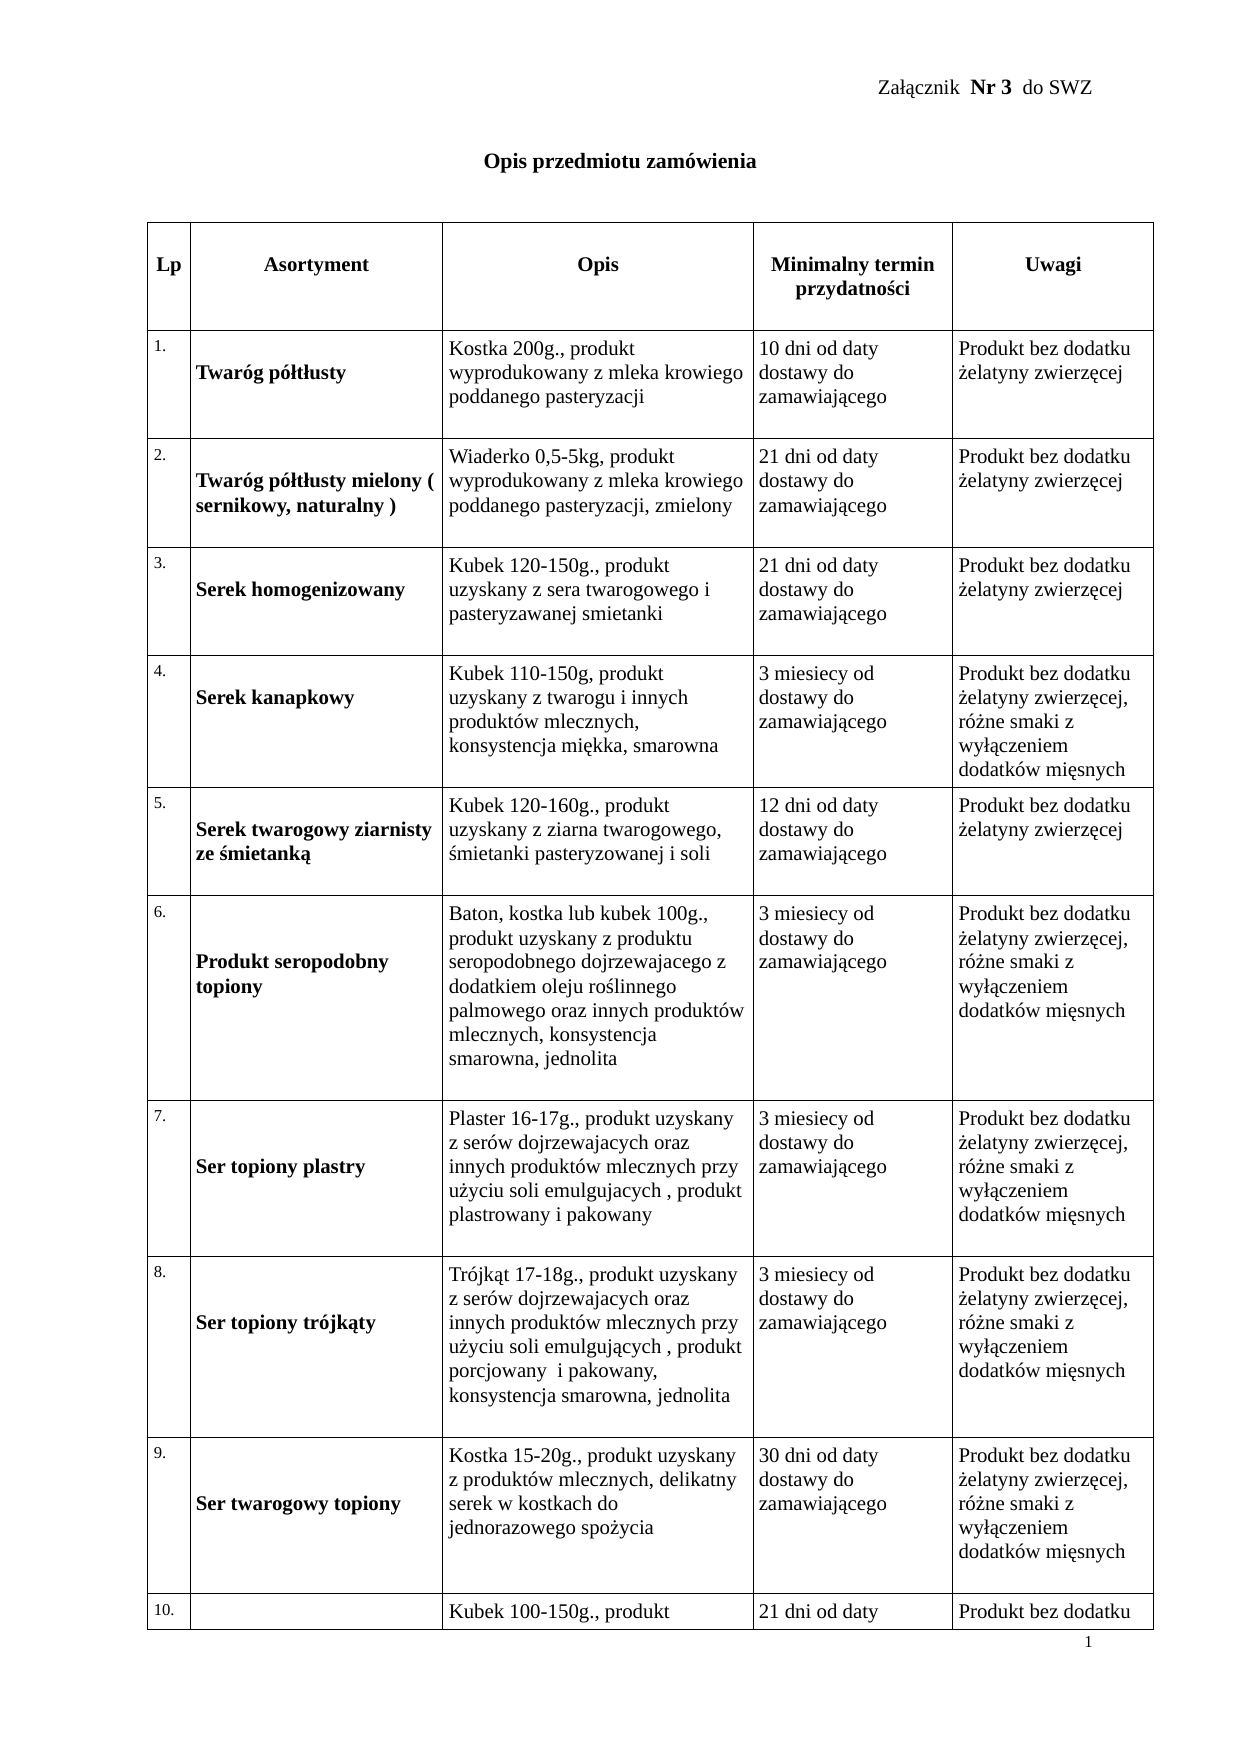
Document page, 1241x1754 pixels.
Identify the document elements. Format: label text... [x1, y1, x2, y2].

table_cell Baton, kostka lub kubek 100g., produkt uzyskany z produktu seropodobnego dojrzewajacego z dodatkiem oleju roślinnego palmowego oraz innych produktów mlecznych, konsystencja smarowna, jednolita [443, 896, 753, 1099]
table_cell Produkt bez dodatku żelatyny zwierzęcej [953, 548, 1153, 654]
table_cell 3 miesiecy od dostawy do zamawiającego [754, 656, 952, 787]
table_cell Twaróg półtłusty mielony ( sernikowy, naturalny ) [191, 439, 442, 546]
table_cell 6. [148, 896, 190, 1099]
table_cell Produkt bez dodatku [953, 1594, 1153, 1629]
table_cell 2. [148, 439, 190, 546]
table_header Uwagi [953, 223, 1153, 330]
table_cell 10. [148, 1594, 190, 1629]
table_cell 7. [148, 1101, 190, 1256]
table_cell [191, 1594, 442, 1629]
table_cell Wiaderko 0,5-5kg, produkt wyprodukowany z mleka krowiego poddanego pasteryzacji, zmielony [443, 439, 753, 546]
table_cell Produkt bez dodatku żelatyny zwierzęcej, różne smaki z wyłączeniem dodatków mięsnych [953, 1438, 1153, 1593]
table_header Opis [443, 223, 753, 330]
table_cell Ser topiony plastry [191, 1101, 442, 1256]
table_cell Produkt bez dodatku żelatyny zwierzęcej [953, 331, 1153, 438]
table_cell Kostka 200g., produkt wyprodukowany z mleka krowiego poddanego pasteryzacji [443, 331, 753, 438]
table_cell 9. [148, 1438, 190, 1593]
table_cell 8. [148, 1257, 190, 1436]
text Opis przedmiotu zamówienia [148, 148, 1092, 173]
table_cell Trójkąt 17-18g., produkt uzyskany z serów dojrzewajacych oraz innych produktów mlecznych przy użyciu soli emulgujących , produkt porcjowany i pakowany, konsystencja smarowna, jednolita [443, 1257, 753, 1436]
table_cell 10 dni od daty dostawy do zamawiającego [754, 331, 952, 438]
table_cell 21 dni od daty dostawy do zamawiającego [754, 439, 952, 546]
table_cell Produkt bez dodatku żelatyny zwierzęcej [953, 788, 1153, 895]
table_cell Kubek 120-150g., produkt uzyskany z sera twarogowego i pasteryzawanej smietanki [443, 548, 753, 654]
table_cell Produkt bez dodatku żelatyny zwierzęcej, różne smaki z wyłączeniem dodatków mięsnych [953, 1257, 1153, 1436]
table_cell 3. [148, 548, 190, 654]
table_cell Serek twarogowy ziarnisty ze śmietanką [191, 788, 442, 895]
table_cell Serek homogenizowany [191, 548, 442, 654]
table_cell Serek kanapkowy [191, 656, 442, 787]
table_cell Kubek 110-150g, produkt uzyskany z twarogu i innych produktów mlecznych, konsystencja miękka, smarowna [443, 656, 753, 787]
table_cell Produkt bez dodatku żelatyny zwierzęcej [953, 439, 1153, 546]
table_header Asortyment [191, 223, 442, 330]
table_header Minimalny termin przydatności [754, 223, 952, 330]
table_cell Ser twarogowy topiony [191, 1438, 442, 1593]
table_cell 3 miesiecy od dostawy do zamawiającego [754, 1101, 952, 1256]
table_cell 1. [148, 331, 190, 438]
table_cell Produkt bez dodatku żelatyny zwierzęcej, różne smaki z wyłączeniem dodatków mięsnych [953, 656, 1153, 787]
table_cell 3 miesiecy od dostawy do zamawiającego [754, 1257, 952, 1436]
table_cell Produkt bez dodatku żelatyny zwierzęcej, różne smaki z wyłączeniem dodatków mięsnych [953, 1101, 1153, 1256]
table_cell Produkt seropodobny topiony [191, 896, 442, 1099]
table_cell Ser topiony trójkąty [191, 1257, 442, 1436]
table_cell 21 dni od daty [754, 1594, 952, 1629]
table_cell 3 miesiecy od dostawy do zamawiającego [754, 896, 952, 1099]
table_cell 4. [148, 656, 190, 787]
table_cell Twaróg półtłusty [191, 331, 442, 438]
table_header Lp [148, 223, 190, 330]
table_cell Plaster 16-17g., produkt uzyskany z serów dojrzewajacych oraz innych produktów mlecznych przy użyciu soli emulgujacych , produkt plastrowany i pakowany [443, 1101, 753, 1256]
table_cell 5. [148, 788, 190, 895]
table_cell Kubek 100-150g., produkt [443, 1594, 753, 1629]
text Załącznik Nr 3 do SWZ [694, 74, 1092, 99]
table_cell Kubek 120-160g., produkt uzyskany z ziarna twarogowego, śmietanki pasteryzowanej i soli [443, 788, 753, 895]
table_cell 21 dni od daty dostawy do zamawiającego [754, 548, 952, 654]
table_cell Kostka 15-20g., produkt uzyskany z produktów mlecznych, delikatny serek w kostkach do jednorazowego spożycia [443, 1438, 753, 1593]
table_cell 30 dni od daty dostawy do zamawiającego [754, 1438, 952, 1593]
table_cell Produkt bez dodatku żelatyny zwierzęcej, różne smaki z wyłączeniem dodatków mięsnych [953, 896, 1153, 1099]
table_cell 12 dni od daty dostawy do zamawiającego [754, 788, 952, 895]
